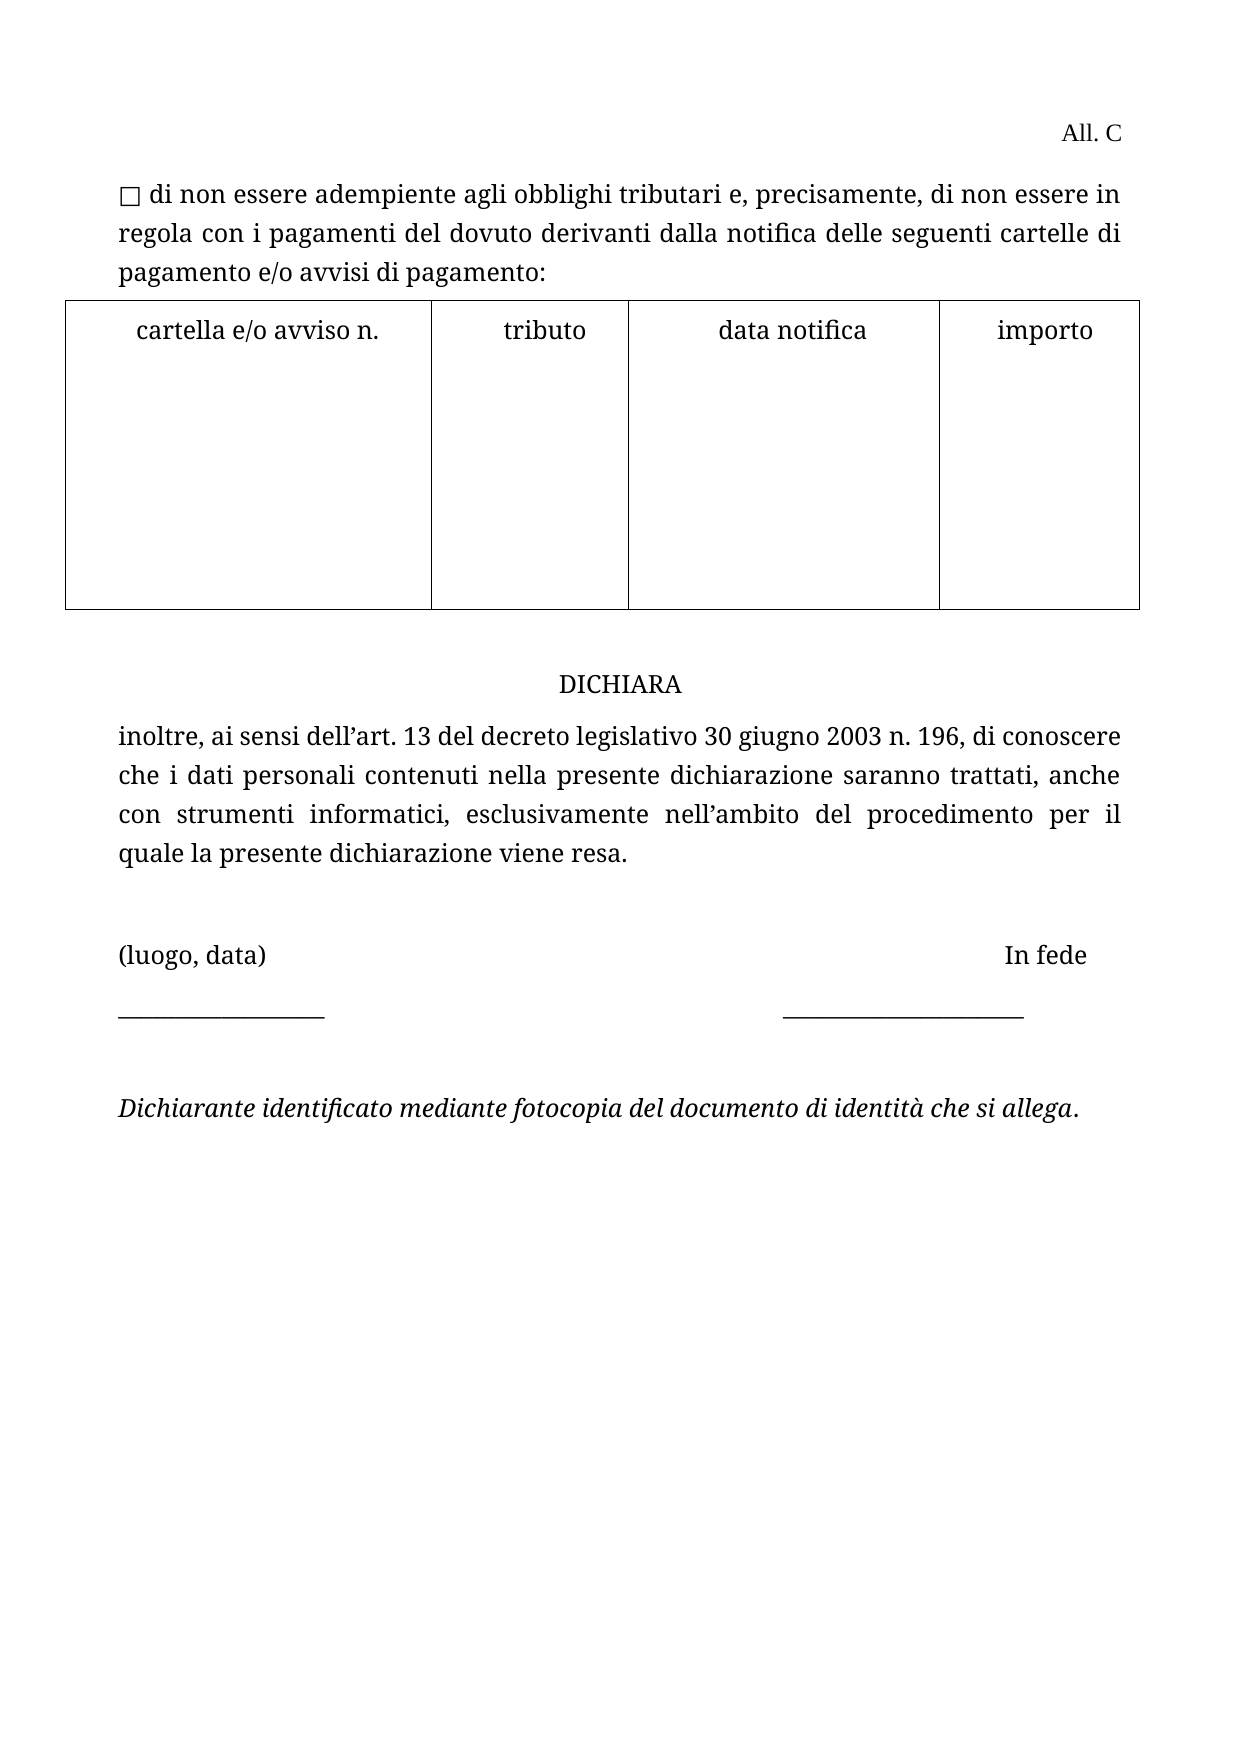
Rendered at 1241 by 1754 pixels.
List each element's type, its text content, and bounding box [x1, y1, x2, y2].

table_header data notifica [629, 301, 939, 362]
table_cell [432, 424, 628, 486]
text __________________ _____________________ [118, 989, 1122, 1023]
text □ di non essere adempiente agli obblighi tributari e, precisamente, di non essere in regola con i pagamenti del dovuto derivanti dalla notifica delle seguenti cartelle di pagamento e/o avvisi di pagamento: [118, 176, 1122, 289]
table_cell [432, 486, 628, 547]
text (luogo, data) In fede [118, 938, 1122, 972]
text Dichiarante identificato mediante fotocopia del documento di identità che si allega. [118, 1091, 1122, 1125]
table_header cartella e/o avviso n. [66, 301, 431, 362]
table_cell [940, 486, 1139, 547]
table_cell [66, 424, 431, 486]
table_header importo [940, 301, 1139, 362]
table_cell [432, 548, 628, 609]
table_cell [66, 363, 431, 424]
table_cell [940, 424, 1139, 486]
table_cell [940, 548, 1139, 609]
table_header tributo [432, 301, 628, 362]
table_cell [629, 424, 939, 486]
table_cell [629, 363, 939, 424]
table_cell [629, 548, 939, 609]
table_cell [940, 363, 1139, 424]
text inoltre, ai sensi dell’art. 13 del decreto legislativo 30 giugno 2003 n. 196, di conoscere che i dati personali contenuti nella presente dichiarazione saranno trattati, anche con strumenti informatici, esclusivamente nell’ambito del procedimento per il quale la presente dichiarazione viene resa. [118, 718, 1122, 870]
table_cell [66, 548, 431, 609]
text DICHIARA [118, 667, 1122, 701]
table_cell [66, 486, 431, 547]
table_cell [432, 363, 628, 424]
table_cell [629, 486, 939, 547]
